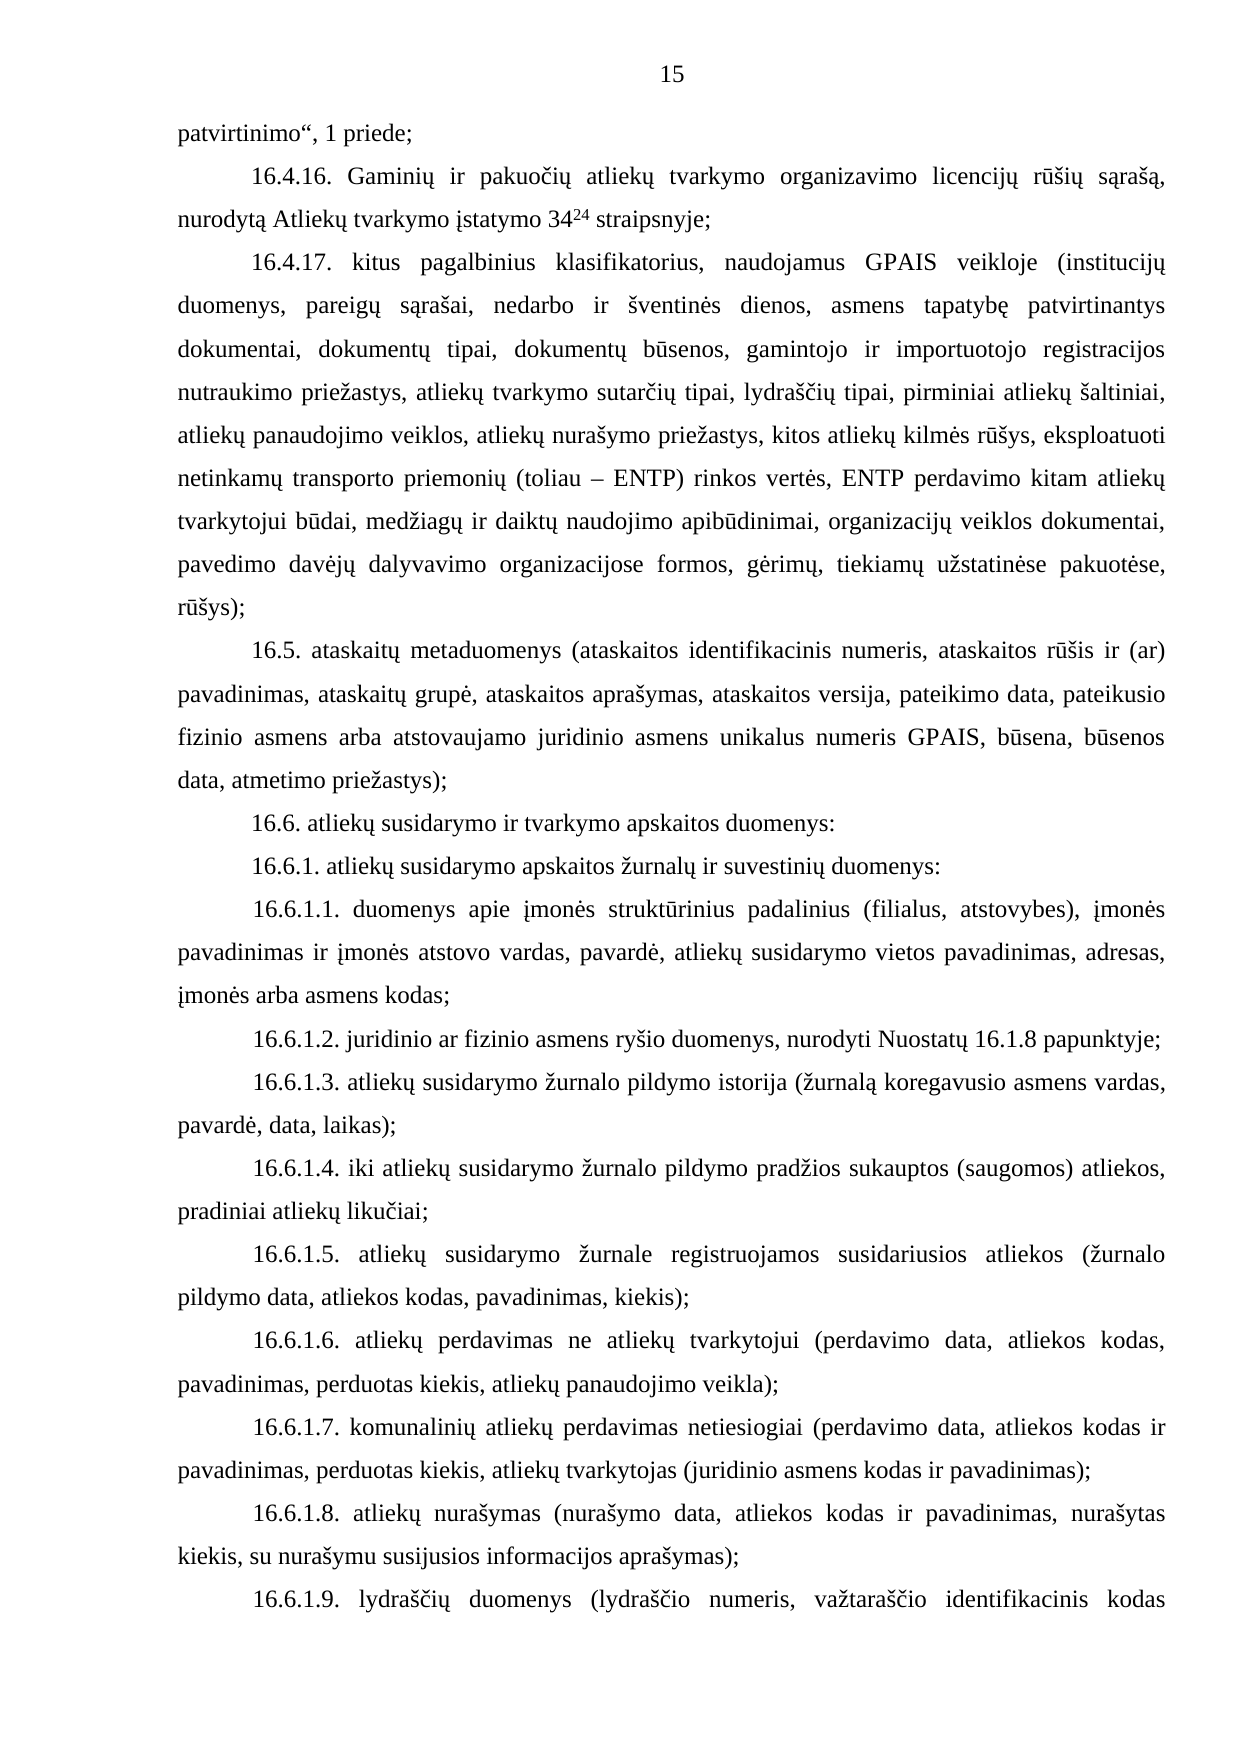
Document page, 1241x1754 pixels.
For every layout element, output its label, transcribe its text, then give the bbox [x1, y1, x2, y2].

text 16.4.17. kitus pagalbinius klasifikatorius, naudojamus GPAIS veikloje (institucijų duomenys, pareigų sąrašai, nedarbo ir šventinės dienos, asmens tapatybę patvirtinantys dokumentai, dokumentų tipai, dokumentų būsenos, gamintojo ir importuotojo registracijos nutraukimo priežastys, atliekų tvarkymo sutarčių tipai, lydraščių tipai, pirminiai atliekų šaltiniai, atliekų panaudojimo veiklos, atliekų nurašymo priežastys, kitos atliekų kilmės rūšys, eksploatuoti netinkamų transporto priemonių (toliau – ENTP) rinkos vertės, ENTP perdavimo kitam atliekų tvarkytojui būdai, medžiagų ir daiktų naudojimo apibūdinimai, organizacijų veiklos dokumentai, pavedimo davėjų dalyvavimo organizacijose formos, gėrimų, tiekiamų užstatinėse pakuotėse, rūšys); [177, 247, 1166, 621]
text 16.6.1.8. atliekų nurašymas (nurašymo data, atliekos kodas ir pavadinimas, nurašytas kiekis, su nurašymu susijusios informacijos aprašymas); [177, 1498, 1166, 1570]
text 16.6.1.3. atliekų susidarymo žurnalo pildymo istorija (žurnalą koregavusio asmens vardas, pavardė, data, laikas); [177, 1067, 1166, 1139]
text 16.6.1.9. lydraščių duomenys (lydraščio numeris, važtaraščio identifikacinis kodas [177, 1584, 1166, 1613]
text 16.6.1.4. iki atliekų susidarymo žurnalo pildymo pradžios sukauptos (saugomos) atliekos, pradiniai atliekų likučiai; [177, 1153, 1166, 1225]
text patvirtinimo“, 1 priede; [177, 118, 1166, 147]
text 16.6.1.7. komunalinių atliekų perdavimas netiesiogiai (perdavimo data, atliekos kodas ir pavadinimas, perduotas kiekis, atliekų tvarkytojas (juridinio asmens kodas ir pavadinimas); [177, 1412, 1166, 1484]
text 16.5. ataskaitų metaduomenys (ataskaitos identifikacinis numeris, ataskaitos rūšis ir (ar) pavadinimas, ataskaitų grupė, ataskaitos aprašymas, ataskaitos versija, pateikimo data, pateikusio fizinio asmens arba atstovaujamo juridinio asmens unikalus numeris GPAIS, būsena, būsenos data, atmetimo priežastys); [177, 636, 1166, 794]
text 16.6.1.1. duomenys apie įmonės struktūrinius padalinius (filialus, atstovybes), įmonės pavadinimas ir įmonės atstovo vardas, pavardė, atliekų susidarymo vietos pavadinimas, adresas, įmonės arba asmens kodas; [177, 894, 1166, 1009]
text 16.6.1.6. atliekų perdavimas ne atliekų tvarkytojui (perdavimo data, atliekos kodas, pavadinimas, perduotas kiekis, atliekų panaudojimo veikla); [177, 1326, 1166, 1397]
text 16.4.16. Gaminių ir pakuočių atliekų tvarkymo organizavimo licencijų rūšių sąrašą, nurodytą Atliekų tvarkymo įstatymo 3424 straipsnyje; [177, 161, 1166, 233]
text 16.6. atliekų susidarymo ir tvarkymo apskaitos duomenys: [177, 808, 1166, 837]
text 16.6.1.5. atliekų susidarymo žurnale registruojamos susidariusios atliekos (žurnalo pildymo data, atliekos kodas, pavadinimas, kiekis); [177, 1239, 1166, 1311]
text 16.6.1.2. juridinio ar fizinio asmens ryšio duomenys, nurodyti Nuostatų 16.1.8 papunktyje; [177, 1024, 1166, 1052]
text 16.6.1. atliekų susidarymo apskaitos žurnalų ir suvestinių duomenys: [177, 851, 1166, 880]
